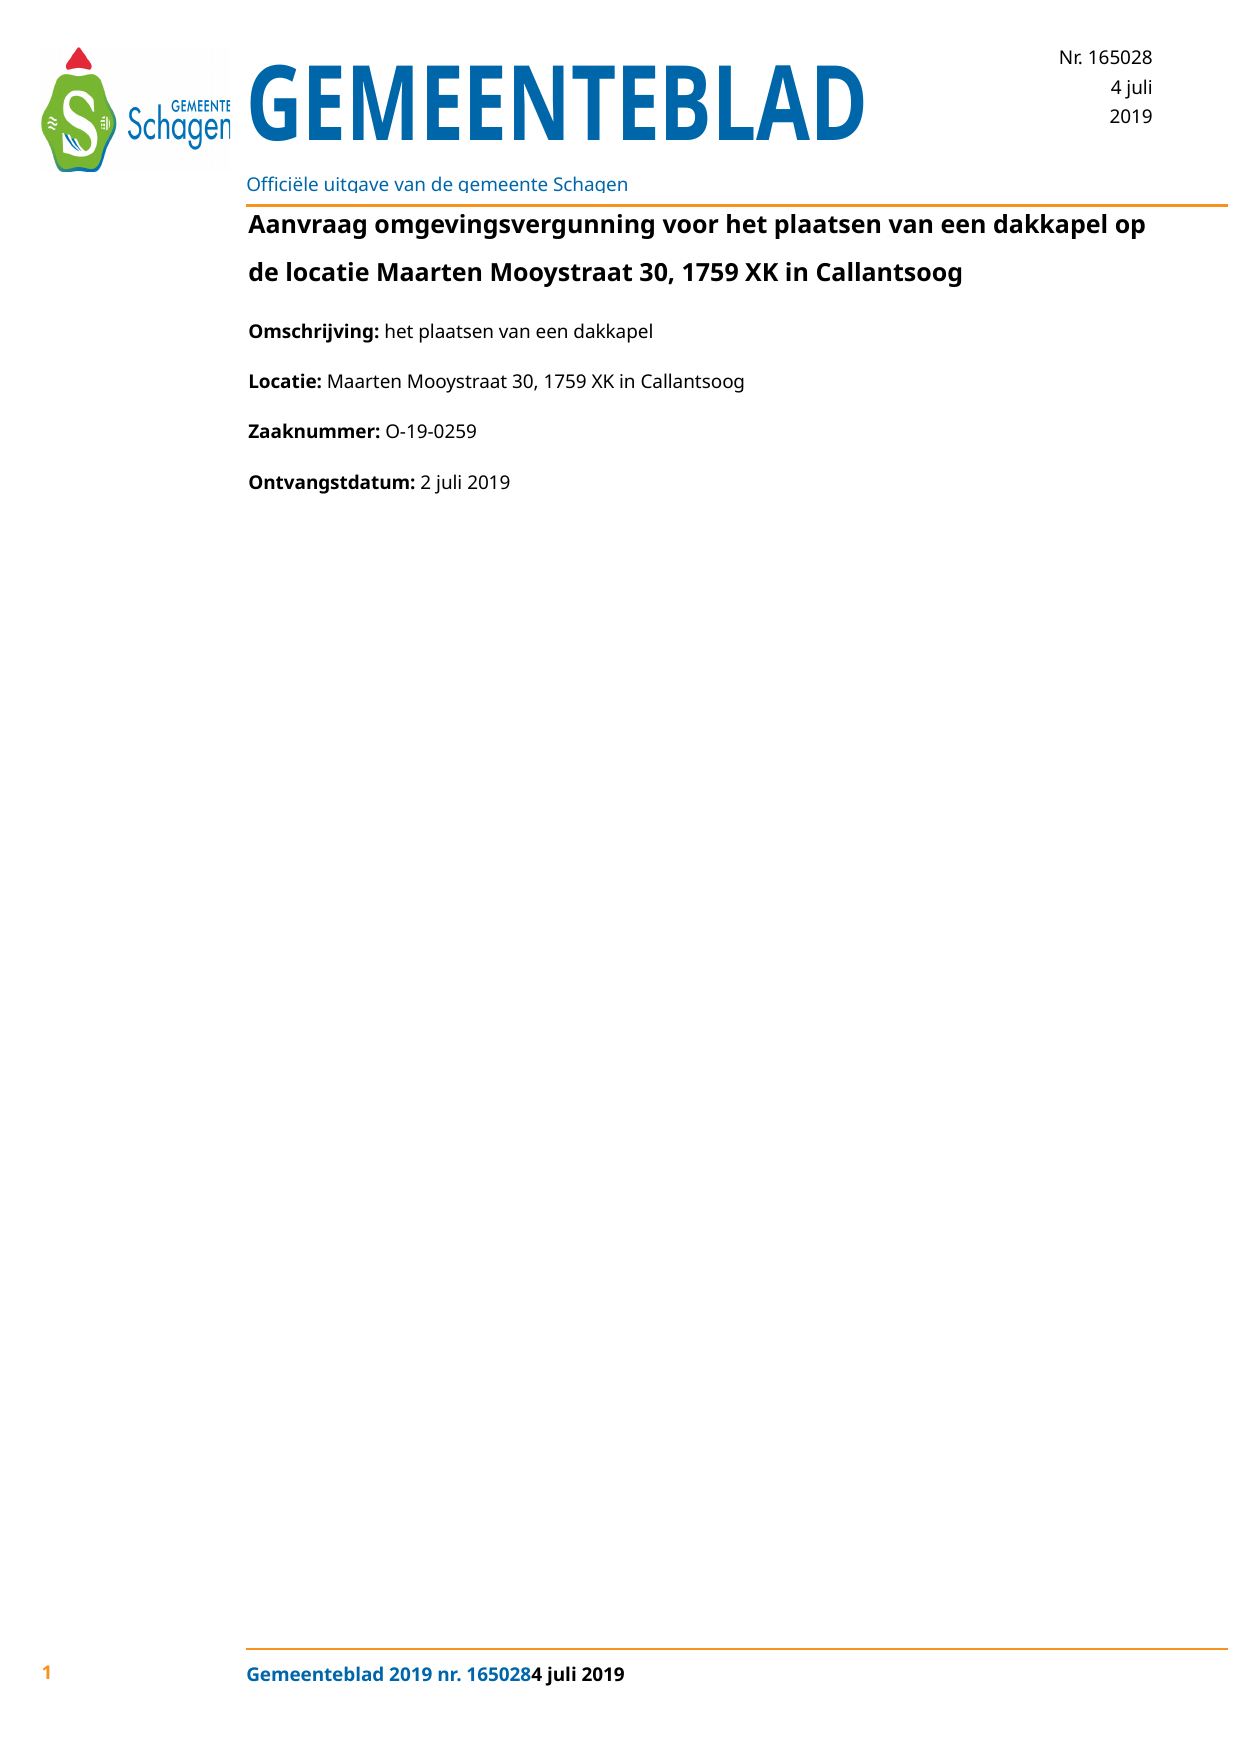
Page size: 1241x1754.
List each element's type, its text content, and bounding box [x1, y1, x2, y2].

text Omschrijving: het plaatsen van een dakkapel [248, 318, 1152, 344]
text Zaaknummer: O-19-0259 [248, 419, 1152, 444]
text Aanvraag omgevingsvergunning voor het plaatsen van een dakkapel op de locatie Maarten Mooystraat 30, 1759 XK in Callantsoog [248, 207, 1152, 288]
text Locatie: Maarten Mooystraat 30, 1759 XK in Callantsoog [248, 368, 1152, 394]
picture [41, 47, 231, 172]
text Ontvangstdatum: 2 juli 2019 [248, 469, 1152, 495]
